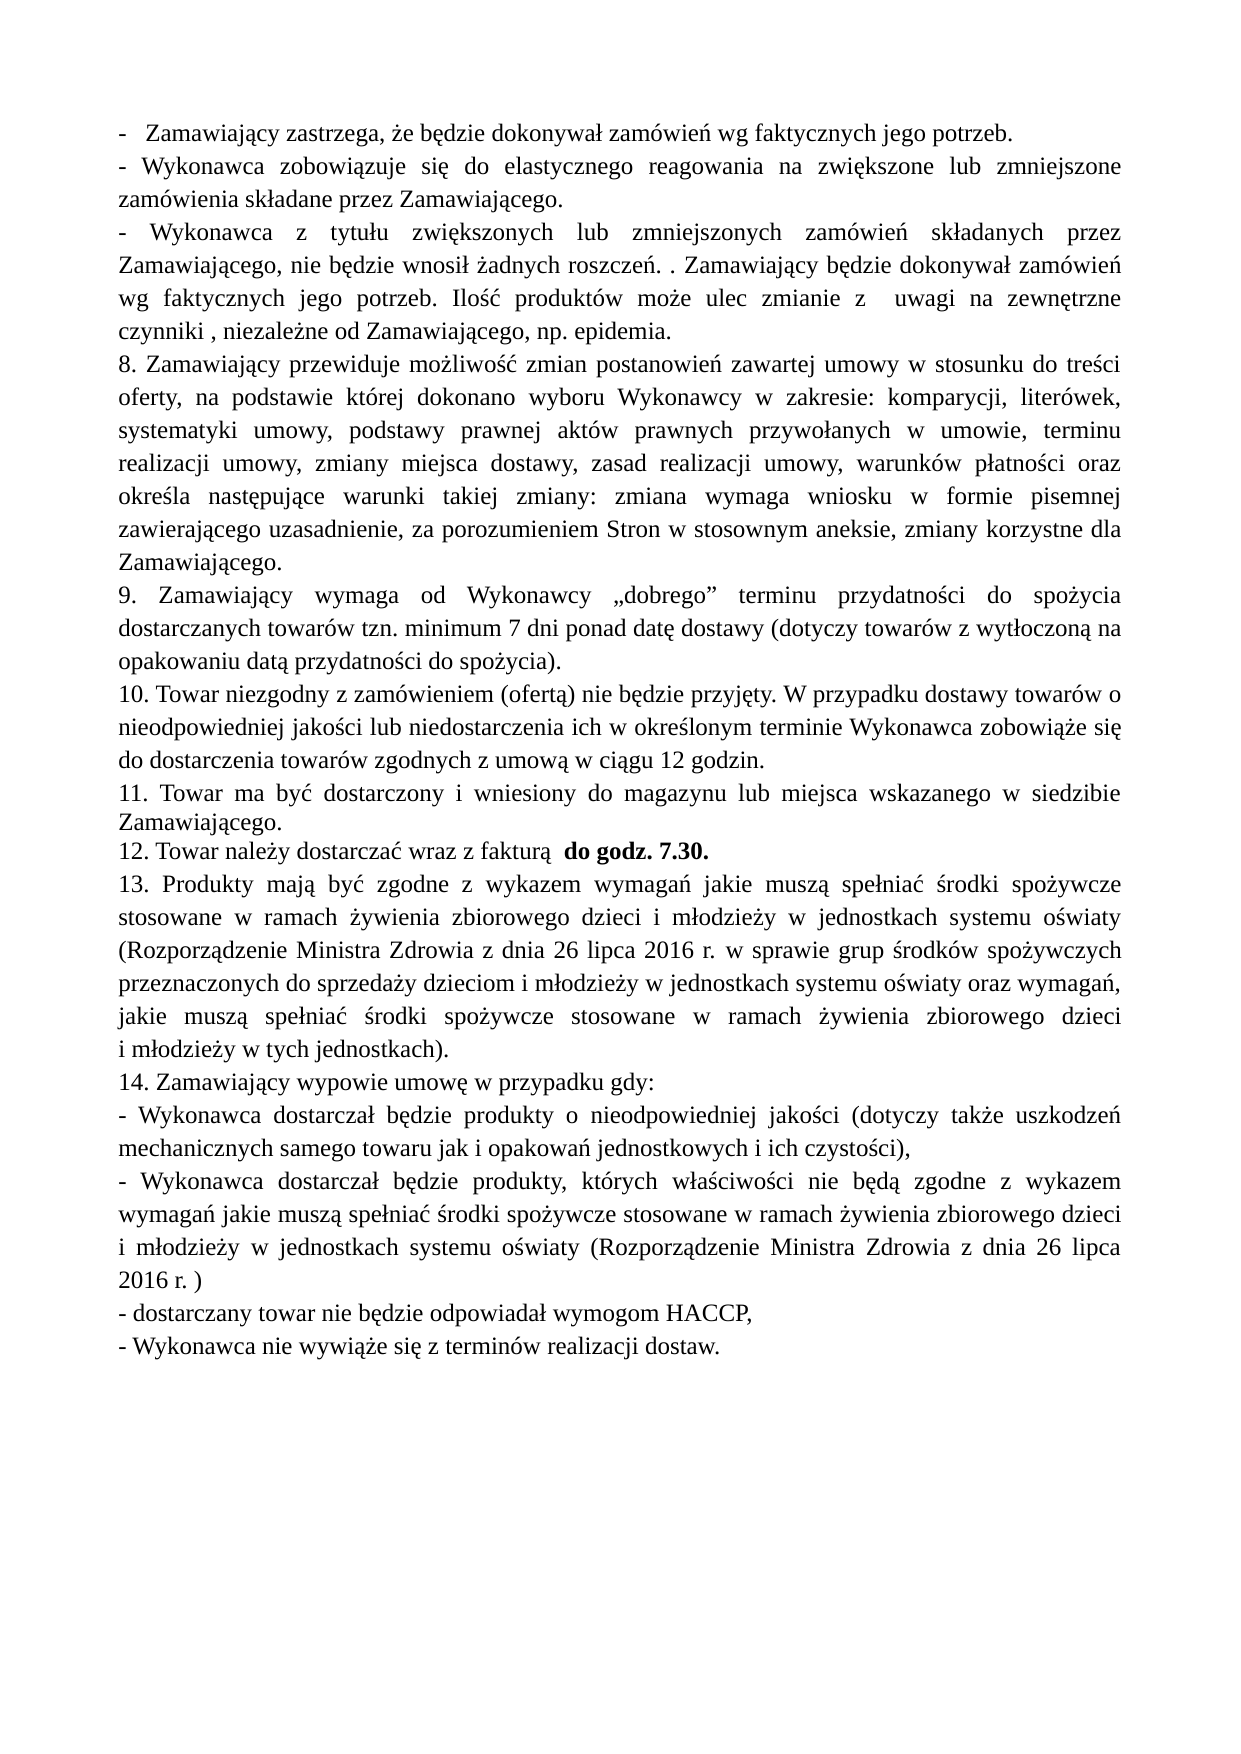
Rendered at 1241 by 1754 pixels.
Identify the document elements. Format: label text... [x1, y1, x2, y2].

text 8. Zamawiający przewiduje możliwość zmian postanowień zawartej umowy w stosunku do treści oferty, na podstawie której dokonano wyboru Wykonawcy w zakresie: komparycji, literówek, systematyki umowy, podstawy prawnej aktów prawnych przywołanych w umowie, terminu realizacji umowy, zmiany miejsca dostawy, zasad realizacji umowy, warunków płatności oraz określa następujące warunki takiej zmiany: zmiana wymaga wniosku w formie pisemnej zawierającego uzasadnienie, za porozumieniem Stron w stosownym aneksie, zmiany korzystne dla Zamawiającego. [118, 349, 1122, 576]
text - dostarczany towar nie będzie odpowiadał wymogom HACCP, [118, 1298, 1122, 1327]
text - Wykonawca dostarczał będzie produkty o nieodpowiedniej jakości (dotyczy także uszkodzeń mechanicznych samego towaru jak i opakowań jednostkowych i ich czystości), [118, 1100, 1122, 1162]
text 9. Zamawiający wymaga od Wykonawcy „dobrego” terminu przydatności do spożycia dostarczanych towarów tzn. minimum 7 dni ponad datę dostawy (dotyczy towarów z wytłoczoną na opakowaniu datą przydatności do spożycia). [118, 580, 1122, 675]
text 10. Towar niezgodny z zamówieniem (ofertą) nie będzie przyjęty. W przypadku dostawy towarów o nieodpowiedniej jakości lub niedostarczenia ich w określonym terminie Wykonawca zobowiąże się do dostarczenia towarów zgodnych z umową w ciągu 12 godzin. [118, 679, 1122, 774]
text - Wykonawca z tytułu zwiększonych lub zmniejszonych zamówień składanych przez Zamawiającego, nie będzie wnosił żadnych roszczeń. . Zamawiający będzie dokonywał zamówień wg faktycznych jego potrzeb. Ilość produktów może ulec zmianie z uwagi na zewnętrzne czynniki , niezależne od Zamawiającego, np. epidemia. [118, 217, 1122, 345]
text - Wykonawca dostarczał będzie produkty, których właściwości nie będą zgodne z wykazem wymagań jakie muszą spełniać środki spożywcze stosowane w ramach żywienia zbiorowego dzieci i młodzieży w jednostkach systemu oświaty (Rozporządzenie Ministra Zdrowia z dnia 26 lipca 2016 r. ) [118, 1166, 1122, 1294]
text 13. Produkty mają być zgodne z wykazem wymagań jakie muszą spełniać środki spożywcze stosowane w ramach żywienia zbiorowego dzieci i młodzieży w jednostkach systemu oświaty (Rozporządzenie Ministra Zdrowia z dnia 26 lipca 2016 r. w sprawie grup środków spożywczych przeznaczonych do sprzedaży dzieciom i młodzieży w jednostkach systemu oświaty oraz wymagań, jakie muszą spełniać środki spożywcze stosowane w ramach żywienia zbiorowego dzieci i młodzieży w tych jednostkach). [118, 869, 1122, 1063]
text 14. Zamawiający wypowie umowę w przypadku gdy: [118, 1067, 1122, 1096]
text - Zamawiający zastrzega, że będzie dokonywał zamówień wg faktycznych jego potrzeb. [118, 118, 1122, 147]
text 12. Towar należy dostarczać wraz z fakturą do godz. 7.30. [118, 836, 1122, 865]
text - Wykonawca zobowiązuje się do elastycznego reagowania na zwiększone lub zmniejszone zamówienia składane przez Zamawiającego. [118, 151, 1122, 213]
text - Wykonawca nie wywiąże się z terminów realizacji dostaw. [118, 1331, 1122, 1360]
text 11. Towar ma być dostarczony i wniesiony do magazynu lub miejsca wskazanego w siedzibie Zamawiającego. [118, 778, 1122, 836]
